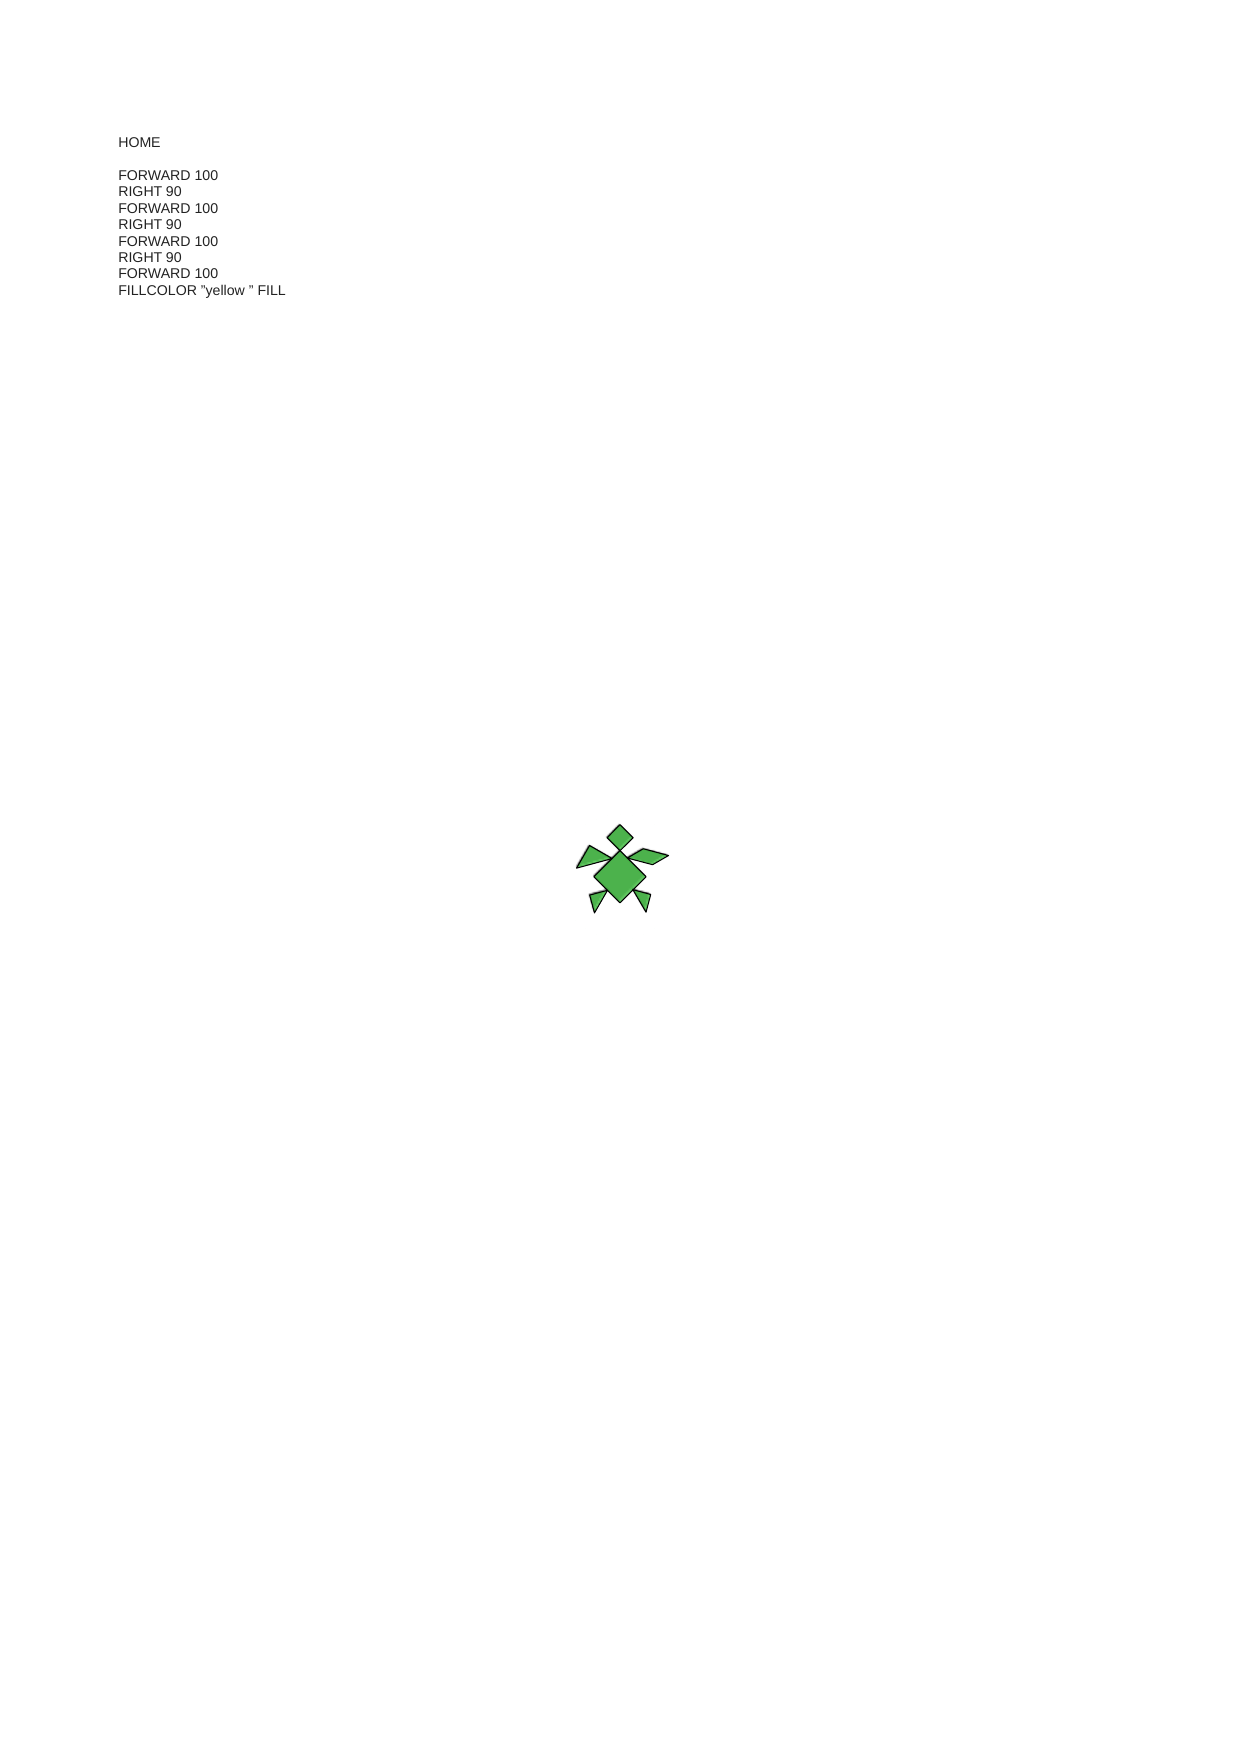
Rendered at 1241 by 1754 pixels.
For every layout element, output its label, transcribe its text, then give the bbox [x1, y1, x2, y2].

text RIGHT 90 [118, 249, 1122, 265]
text RIGHT 90 [118, 216, 1122, 233]
text FILLCOLOR ”yellow ” FILL [118, 282, 1122, 298]
text RIGHT 90 [118, 183, 1122, 200]
text FORWARD 100 [118, 200, 1122, 216]
text FORWARD 100 [118, 233, 1122, 249]
text FORWARD 100 [118, 265, 1122, 282]
text HOME FORWARD 100 [118, 118, 1122, 183]
